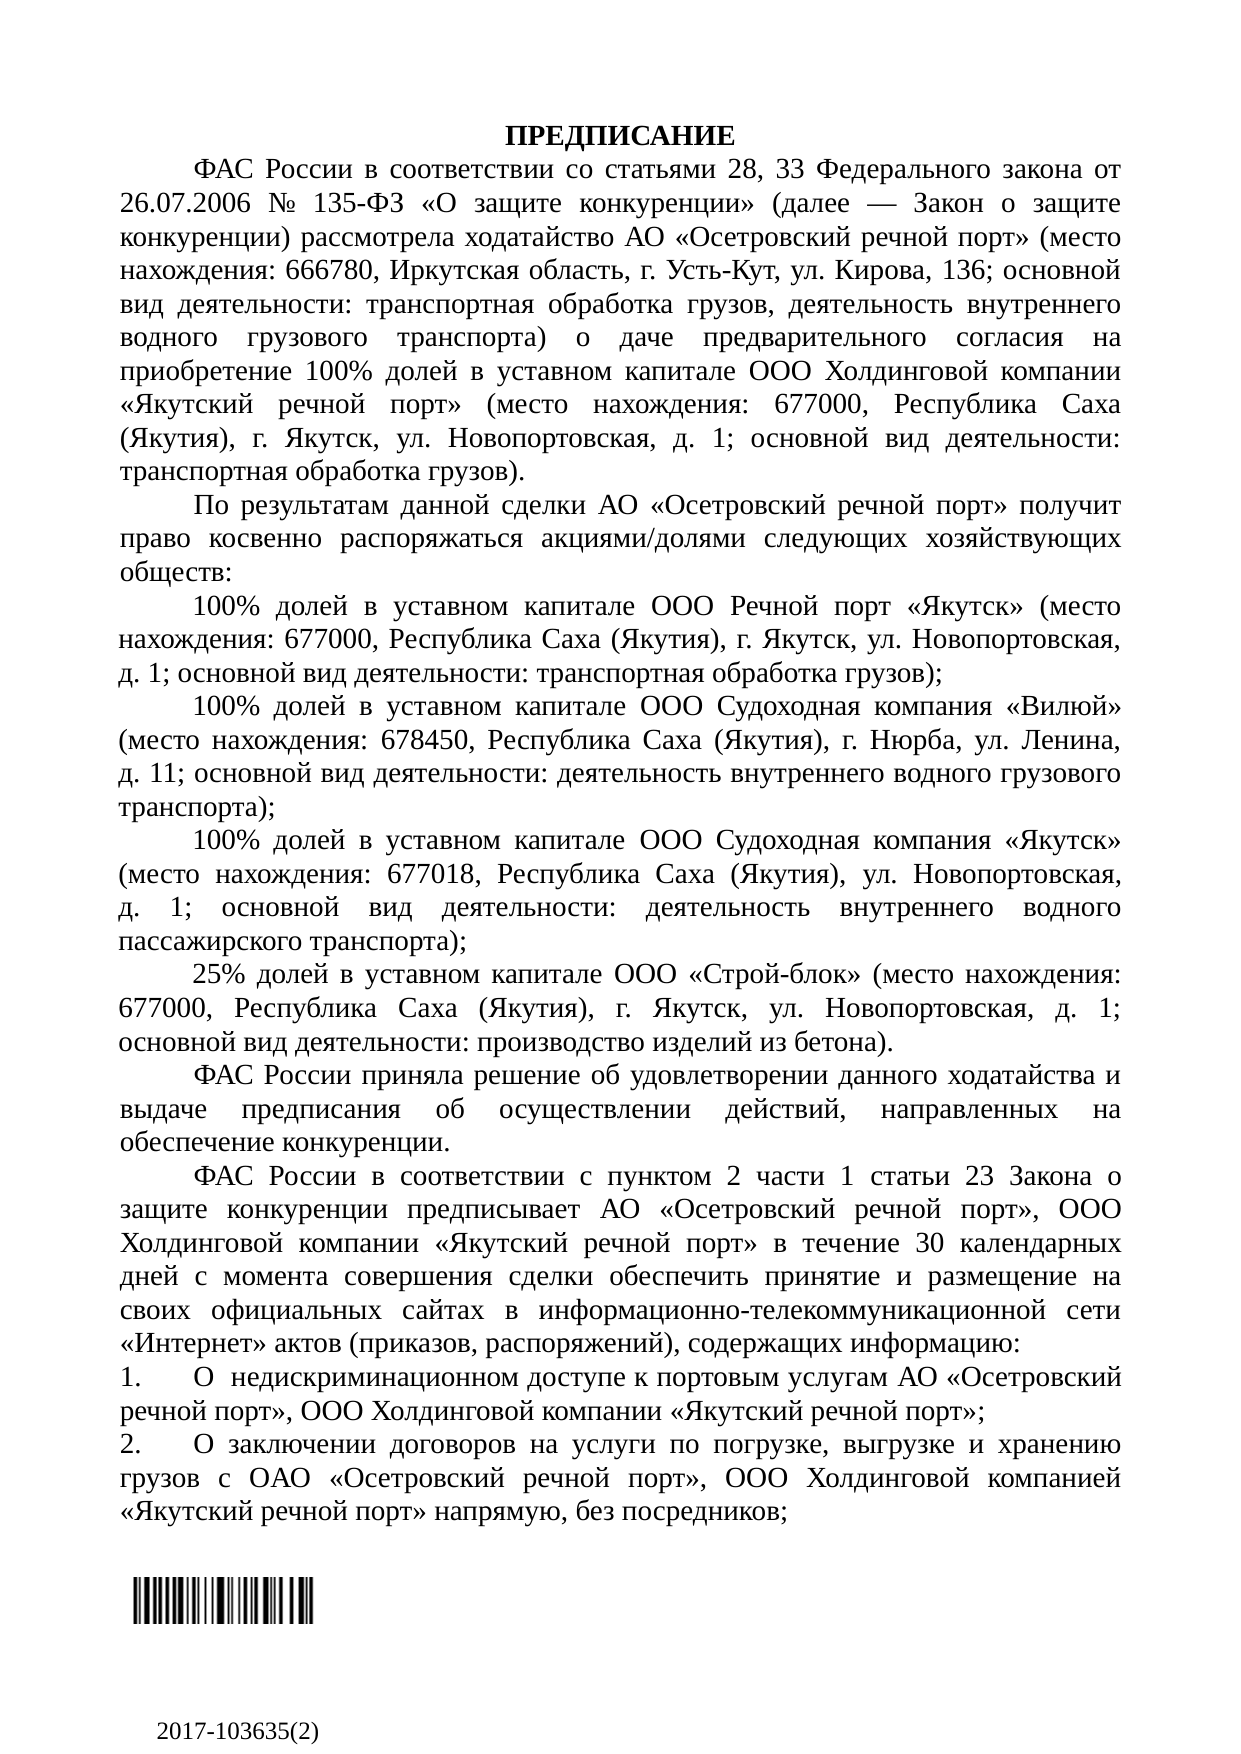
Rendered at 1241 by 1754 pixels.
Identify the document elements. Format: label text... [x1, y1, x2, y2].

text 25% долей в уставном капитале ООО «Строй-блок» (место нахождения: 677000, Республика Саха (Якутия), г. Якутск, ул. Новопортовская, д. 1; основной вид деятельности: производство изделий из бетона). [118, 957, 1122, 1057]
text ФАС России в соответствии с пунктом 2 части 1 статьи 23 Закона о защите конкуренции предписывает АО «Осетровский речной порт», ООО Холдинговой компании «Якутский речной порт» в течение 30 календарных дней с момента совершения сделки обеспечить принятие и размещение на своих официальных сайтах в информационно-телекоммуникационной сети «Интернет» актов (приказов, распоряжений), содержащих информацию: [119, 1158, 1122, 1359]
text ФАС России в соответствии со статьями 28, 33 Федерального закона от 26.07.2006 № 135-ФЗ «О защите конкуренции» (далее — Закон о защите конкуренции) рассмотрела ходатайство АО «Осетровский речной порт» (место нахождения: 666780, Иркутская область, г. Усть-Кут, ул. Кирова, 136; основной вид деятельности: транспортная обработка грузов, деятельность внутреннего водного грузового транспорта) о даче предварительного согласия на приобретение 100% долей в уставном капитале ООО Холдинговой компании «Якутский речной порт» (место нахождения: 677000, Республика Саха (Якутия), г. Якутск, ул. Новопортовская, д. 1; основной вид деятельности: транспортная обработка грузов). [119, 152, 1122, 487]
text 100% долей в уставном капитале ООО Судоходная компания «Якутск» (место нахождения: 677018, Республика Саха (Якутия), ул. Новопортовская, д. 1; основной вид деятельности: деятельность внутреннего водного пассажирского транспорта); [118, 822, 1122, 957]
list О заключении договоров на услуги по погрузке, выгрузке и хранению грузов с ОАО «Осетровский речной порт», ООО Холдинговой компанией «Якутский речной порт» напрямую, без посредников; [119, 1426, 1122, 1527]
picture [118, 1577, 331, 1624]
text ФАС России приняла решение об удовлетворении данного ходатайства и выдаче предписания об осуществлении действий, направленных на обеспечение конкуренции. [119, 1057, 1122, 1158]
text ПРЕДПИСАНИЕ [118, 118, 1122, 152]
text По результатам данной сделки АО «Осетровский речной порт» получит право косвенно распоряжаться акциями/долями следующих хозяйствующих обществ: [119, 487, 1122, 588]
text 100% долей в уставном капитале ООО Речной порт «Якутск» (место нахождения: 677000, Республика Саха (Якутия), г. Якутск, ул. Новопортовская, д. 1; основной вид деятельности: транспортная обработка грузов); [118, 588, 1122, 688]
list О недискриминационном доступе к портовым услугам АО «Осетровский речной порт», ООО Холдинговой компании «Якутский речной порт»; [119, 1359, 1122, 1426]
text 100% долей в уставном капитале ООО Судоходная компания «Вилюй» (место нахождения: 678450, Республика Саха (Якутия), г. Нюрба, ул. Ленина, д. 11; основной вид деятельности: деятельность внутреннего водного грузового транспорта); [118, 688, 1122, 822]
